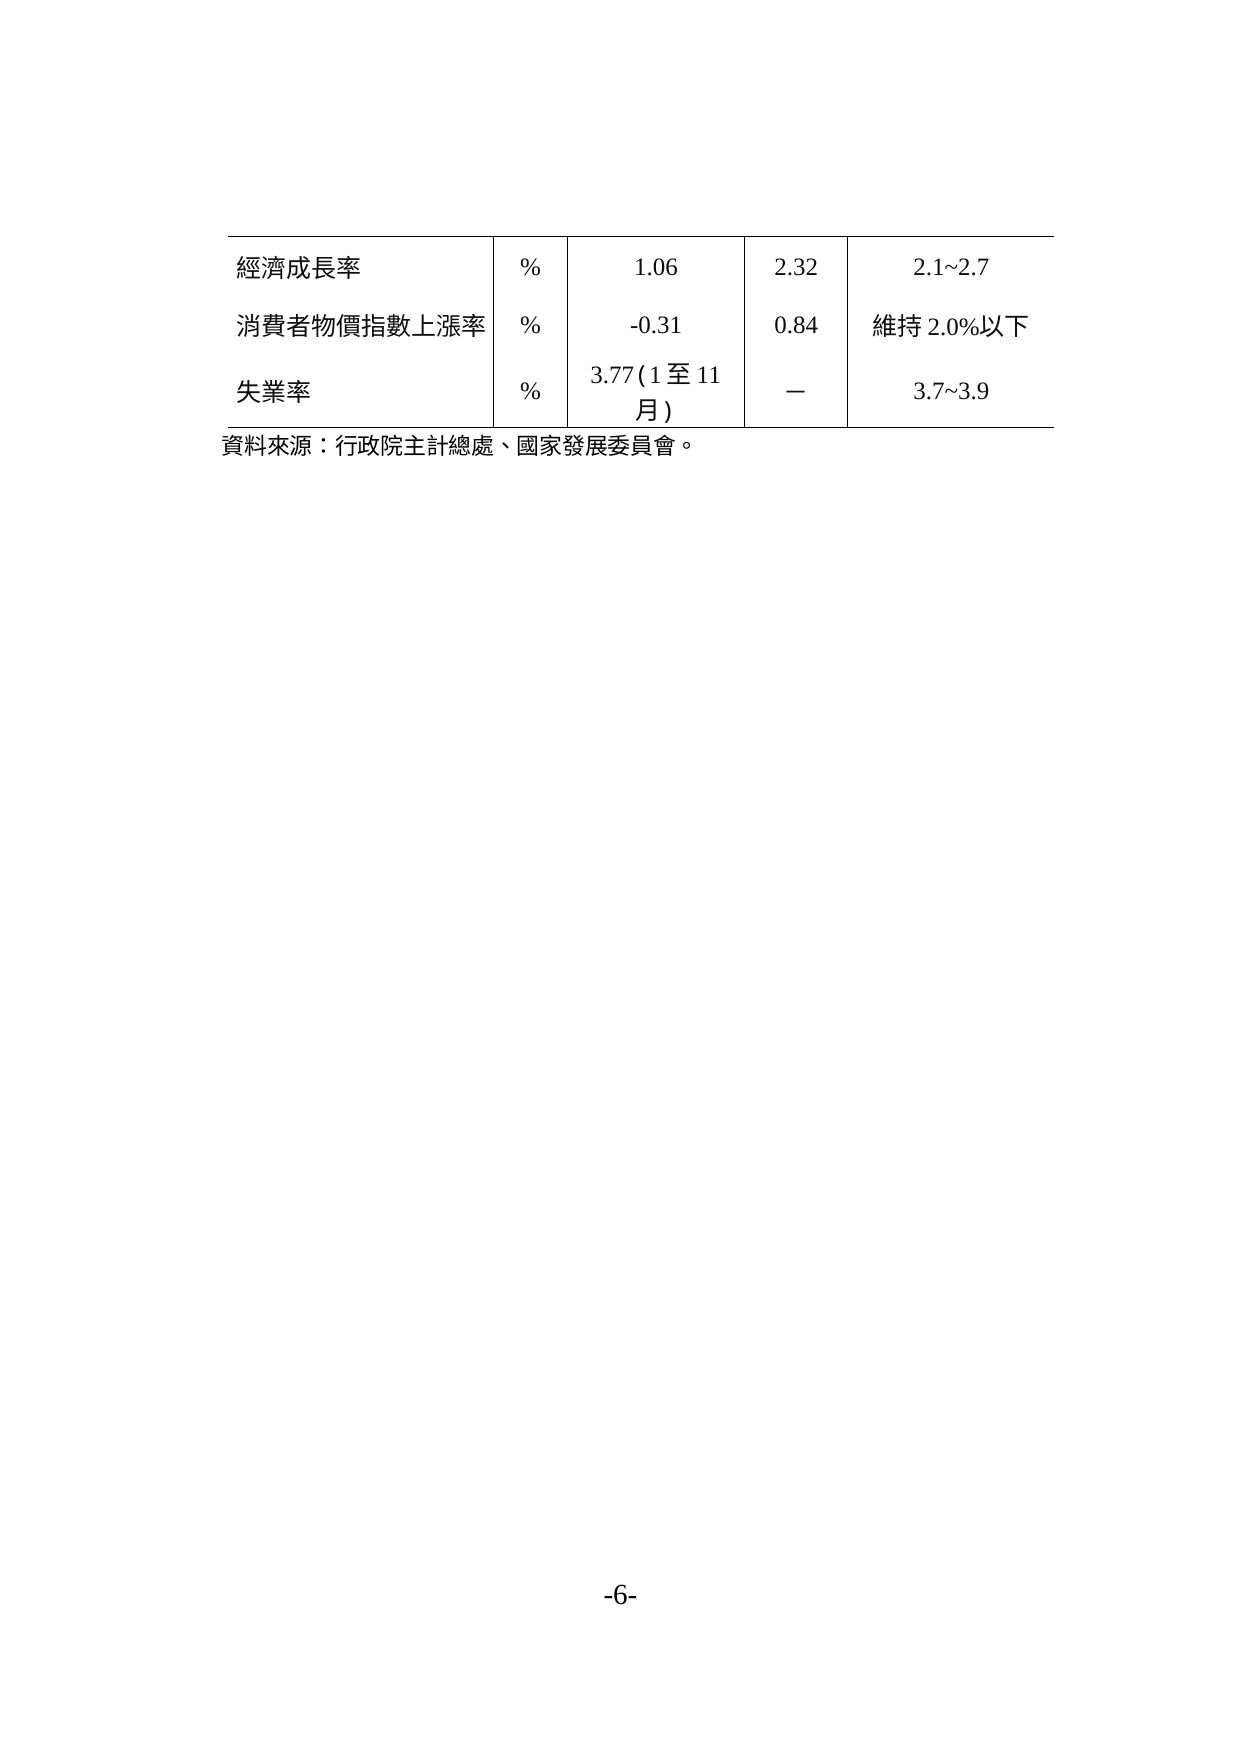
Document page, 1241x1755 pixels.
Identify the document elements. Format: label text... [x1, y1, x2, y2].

table_cell 3.7~3.9 [848, 354, 1054, 427]
table_cell % [494, 237, 567, 295]
table_cell % [494, 354, 567, 427]
table_cell 1.06 [568, 237, 744, 295]
table_cell 經濟成長率 [228, 237, 493, 295]
table_cell 3.77(1至11月) [568, 354, 744, 427]
table_cell 消費者物價指數上漲率 [228, 295, 493, 354]
table_cell 維持2.0%以下 [848, 295, 1054, 354]
table_cell 0.84 [745, 295, 847, 354]
table_cell -0.31 [568, 295, 744, 354]
table_cell 2.32 [745, 237, 847, 295]
table_cell % [494, 295, 567, 354]
table_cell － [745, 354, 847, 427]
text 資料來源：行政院主計總處、國家發展委員會。 [221, 428, 1063, 461]
table_cell 2.1~2.7 [848, 237, 1054, 295]
table_cell 失業率 [228, 354, 493, 427]
